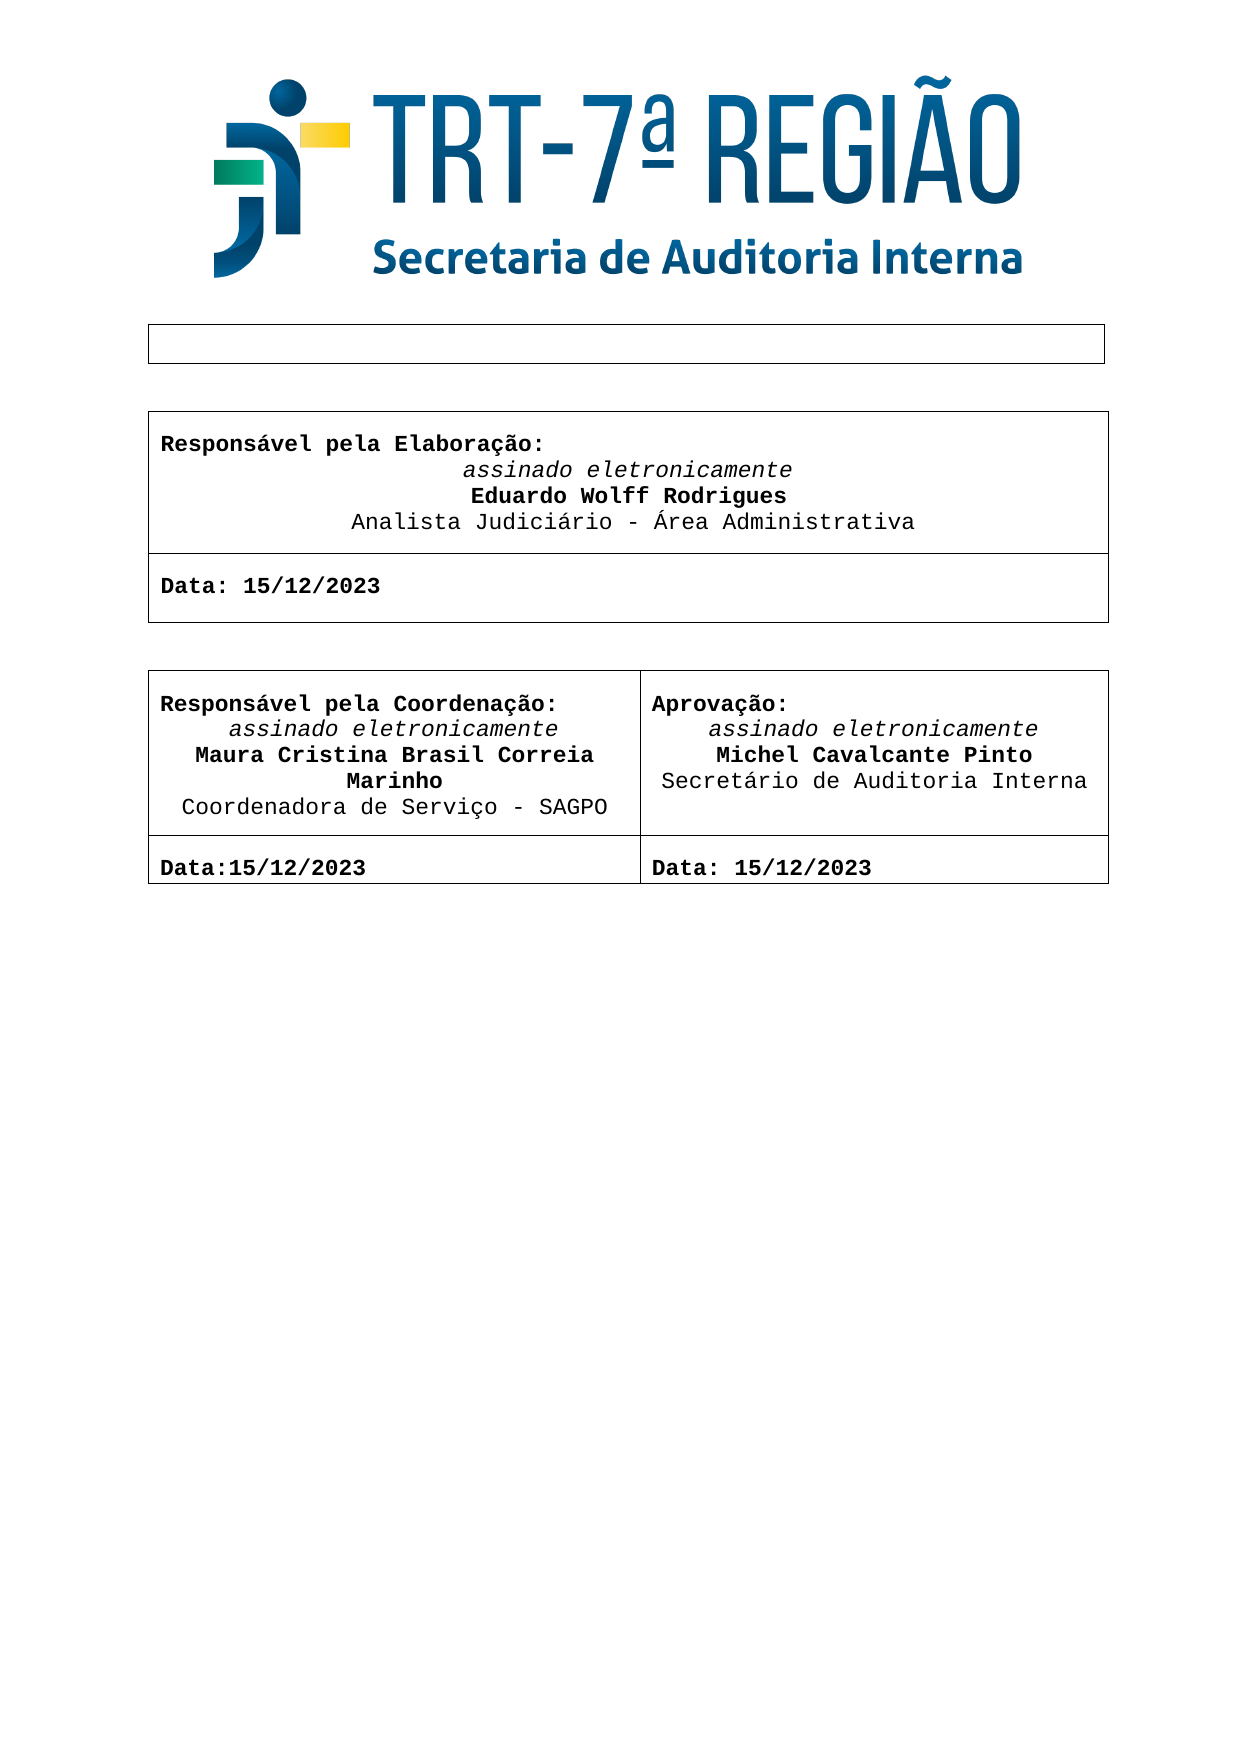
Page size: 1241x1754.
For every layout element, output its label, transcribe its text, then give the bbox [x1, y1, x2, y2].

table_header Nos termos do Despacho da Presidência (doc. 192), das treze determinações expedidas, onze foram integralmente atendidas pelas unidades auditadas, uma atendida parcialmente e uma não atendida, consoante mostram o quadro e gráfico a seguir: Fonte: SAUDI Cumpre registrar que no PEI 2021-2026 há previsão expressa de indicador relacionado ao tema, no caso, o Índice de atendimento às deliberações e às recomendações decorrentes de auditoria (IADRDA-JT). O referido indicador é um dos utilizados para medir o desempenho do TRT7 no objetivo estratégico de “Promover a integridade e a transparência em relação aos atos de gestão praticados”, que faz parte da perspectiva “Processos Internos”. Nesta senda, faz-se necessário o adimplemento de novas recomendações exaradas por esta unidade de auditoria, com vistas ao deslinde da determinação parcialmente, conforme transcrito no quadro abaixo: [149, 325, 1104, 363]
table_cell Data: 15/12/2023 [641, 836, 1108, 882]
table_header Responsável pela Coordenação: assinado eletronicamente Maura Cristina Brasil Correia Marinho Coordenadora de Serviço - SAGPO [149, 671, 640, 834]
table_cell Data:15/12/2023 [149, 836, 640, 882]
table_header Aprovação: assinado eletronicamente Michel Cavalcante Pinto Secretário de Auditoria Interna [641, 671, 1108, 834]
table_cell Data: 15/12/2023 [149, 554, 1108, 622]
table_header Responsável pela Elaboração: assinado eletronicamente Eduardo Wolff Rodrigues Analista Judiciário - Área Administrativa [149, 412, 1108, 552]
picture [208, 57, 1027, 299]
